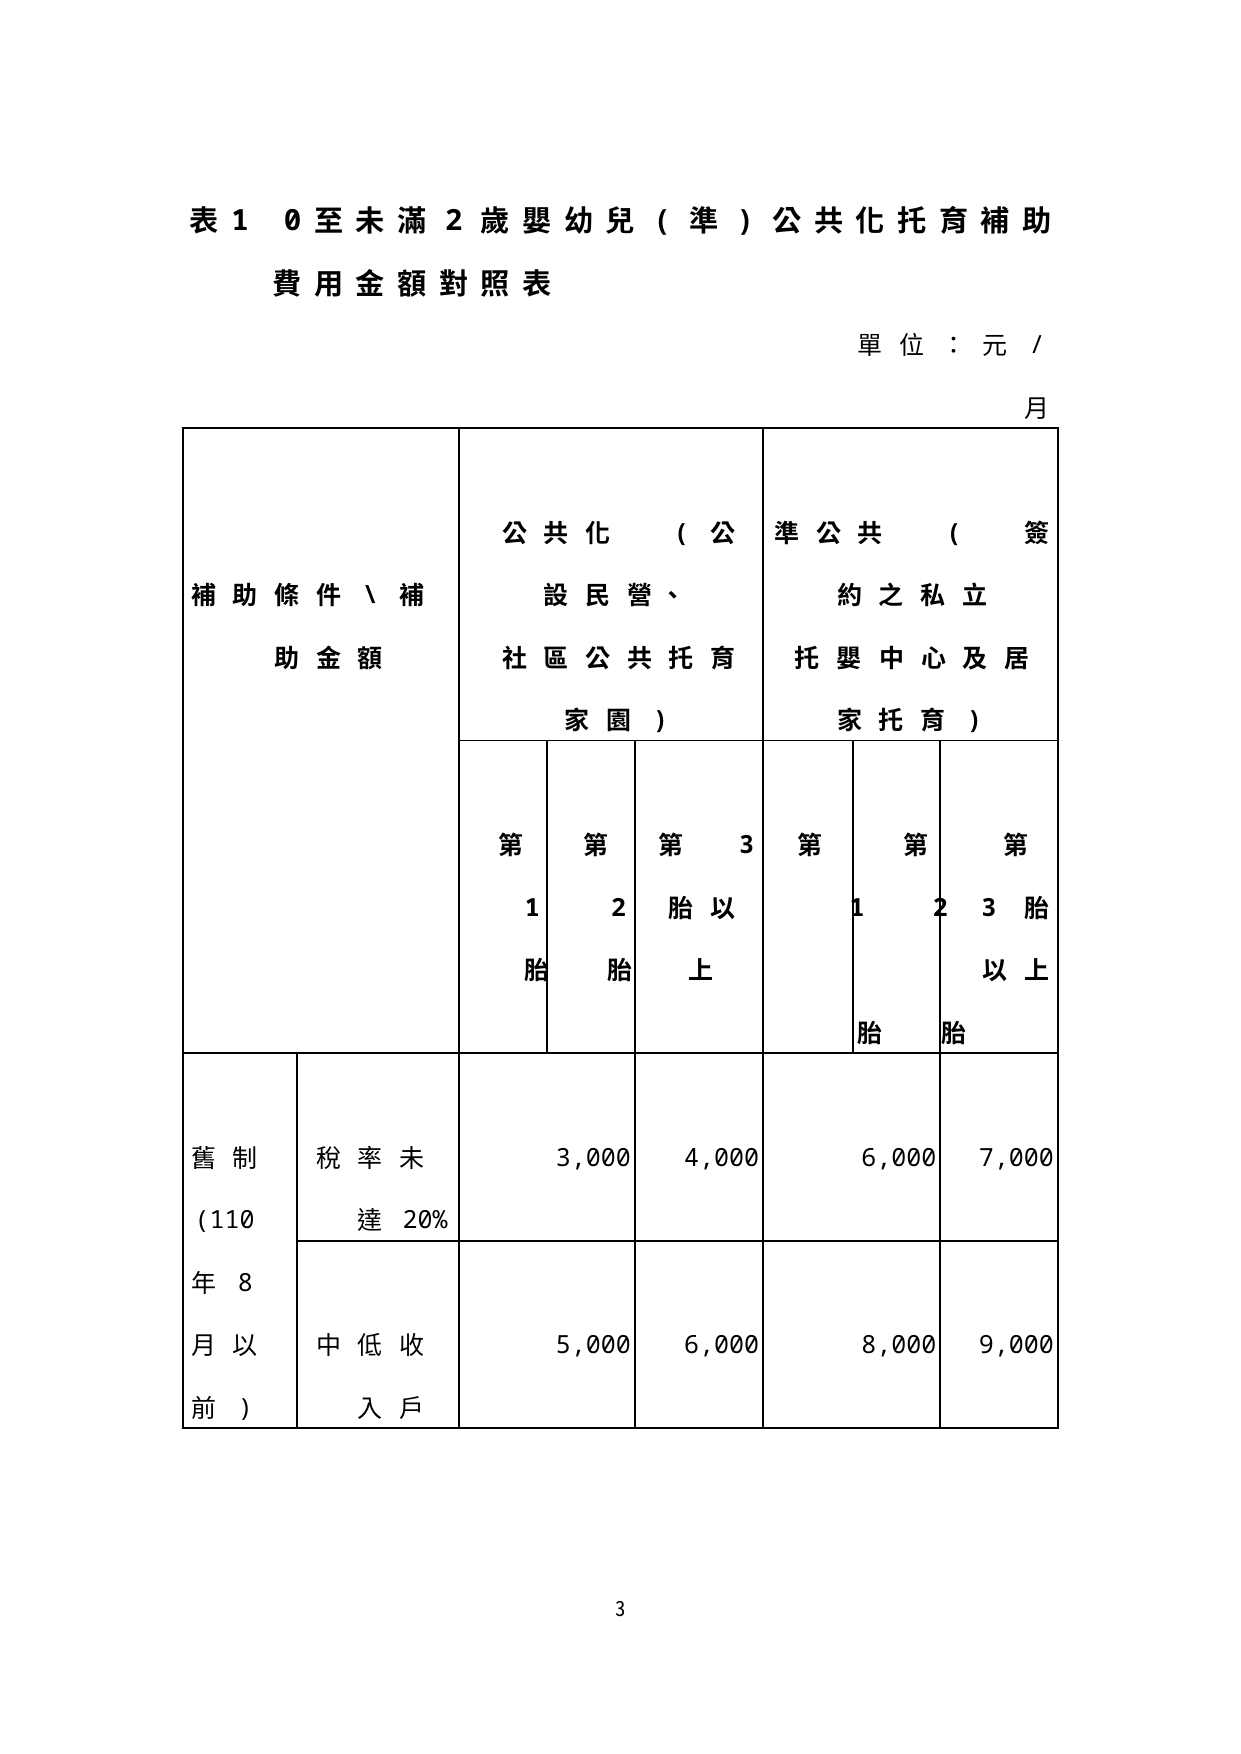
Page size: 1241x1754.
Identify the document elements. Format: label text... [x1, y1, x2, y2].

table_cell 5,000 [460, 1242, 634, 1427]
table_cell 6,000 [764, 1054, 939, 1240]
table_cell 9,000 [941, 1242, 1057, 1427]
table_cell 3,000 [460, 1054, 634, 1240]
table_cell 中低收入戶 [298, 1242, 458, 1427]
table_cell 6,000 [636, 1242, 762, 1427]
table_header 補助條件\補助金額 [184, 429, 458, 1052]
table_cell 舊制(110年8月以前) [184, 1054, 296, 1427]
text 單位：元/月 [183, 302, 1058, 427]
table_cell 第 1 胎 [460, 741, 546, 1052]
table_header 公共化(公設民營、 社區公共托育家園) [460, 429, 762, 740]
table_cell 4,000 [636, 1054, 762, 1240]
table_cell 7,000 [941, 1054, 1057, 1240]
table_cell 第 1 胎 [764, 741, 852, 1052]
table_cell 第 3 胎以上 [636, 741, 762, 1052]
table_header 準公共(簽約之私立 托嬰中心及居家托育) [764, 429, 1057, 740]
table_cell 稅率未達20% [298, 1054, 458, 1240]
text 表1 0至未滿2歲嬰幼兒(準)公共化托育補助費用金額對照表 [183, 177, 1058, 302]
table_cell 第 2 胎 [548, 741, 634, 1052]
table_cell 第 2 胎 [854, 741, 939, 1052]
table_cell 8,000 [764, 1242, 939, 1427]
table_cell 第 3 胎以上 [941, 741, 1057, 1052]
